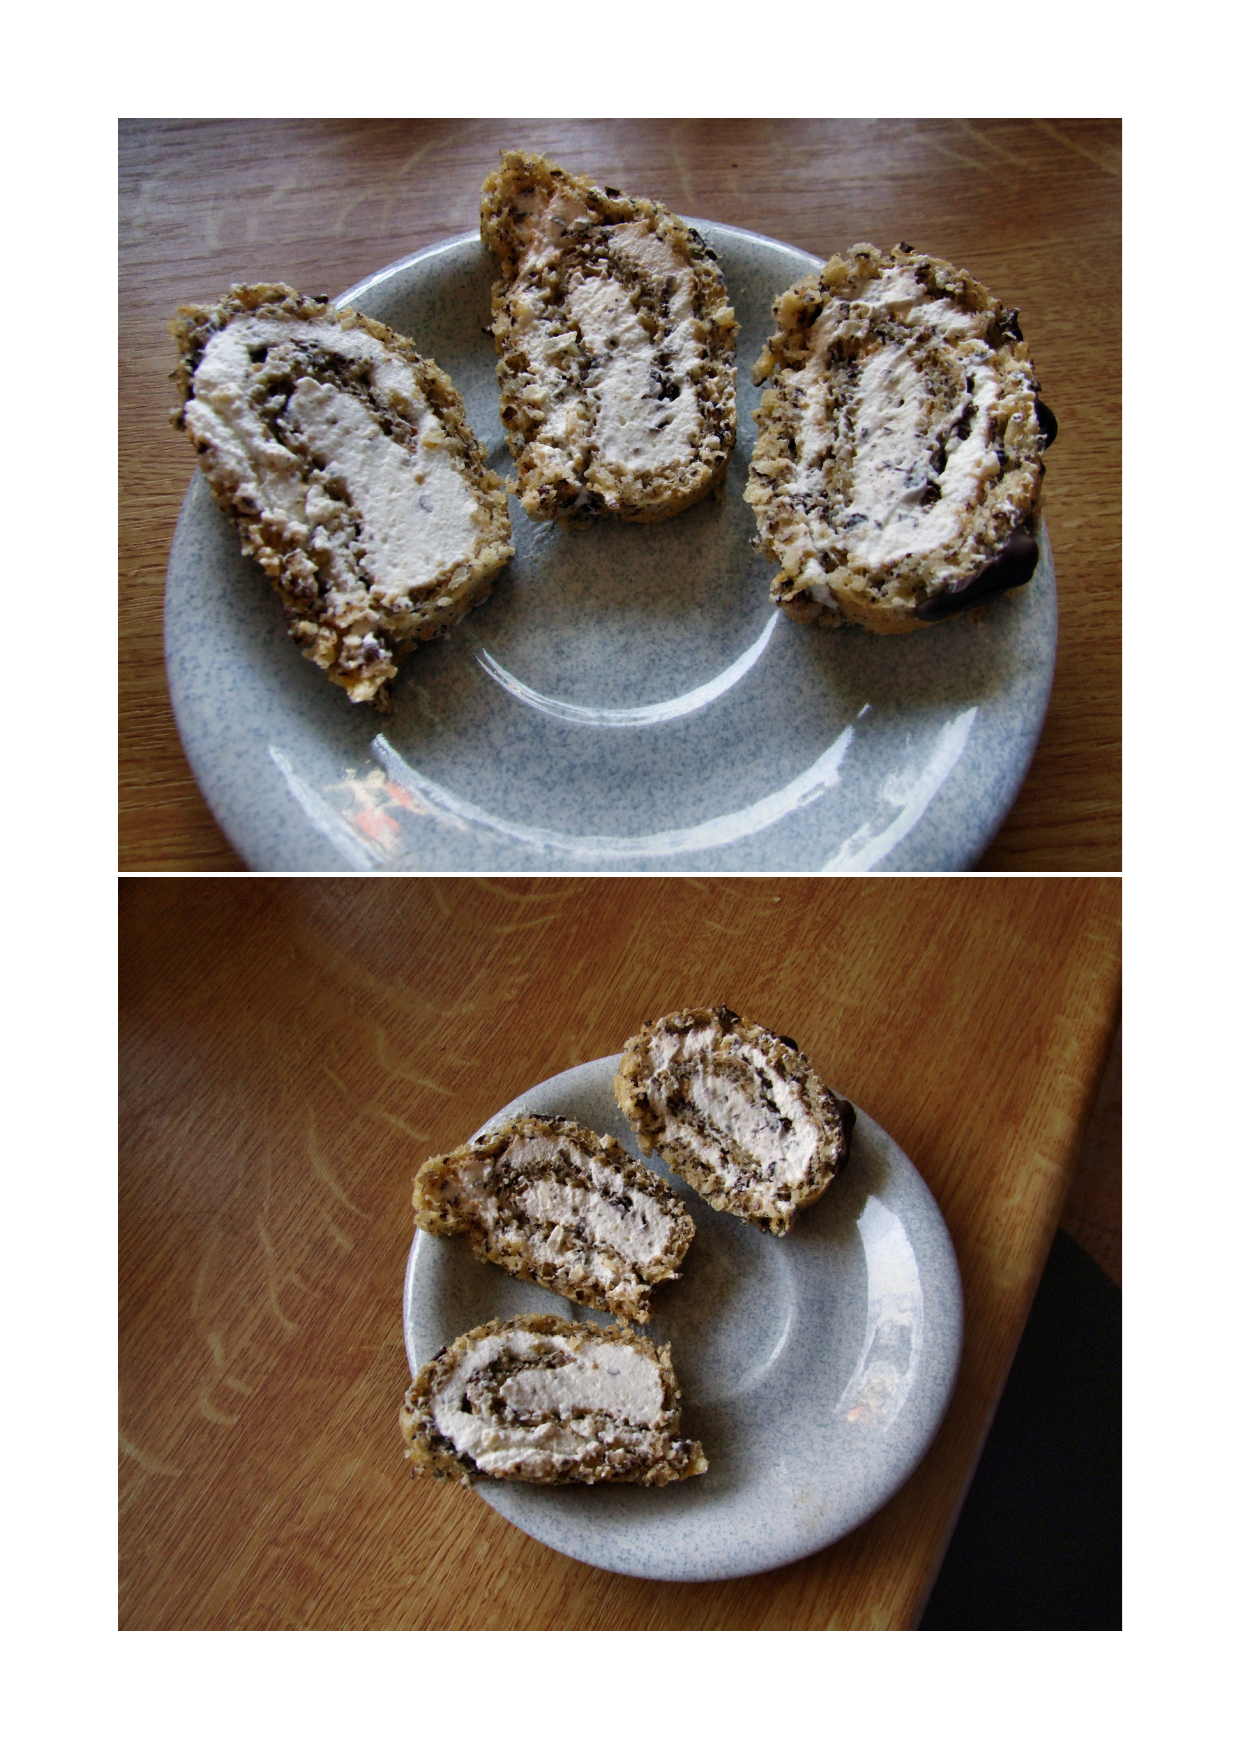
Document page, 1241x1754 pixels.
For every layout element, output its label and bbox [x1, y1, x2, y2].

picture [118, 877, 1123, 1631]
picture [118, 118, 1123, 872]
